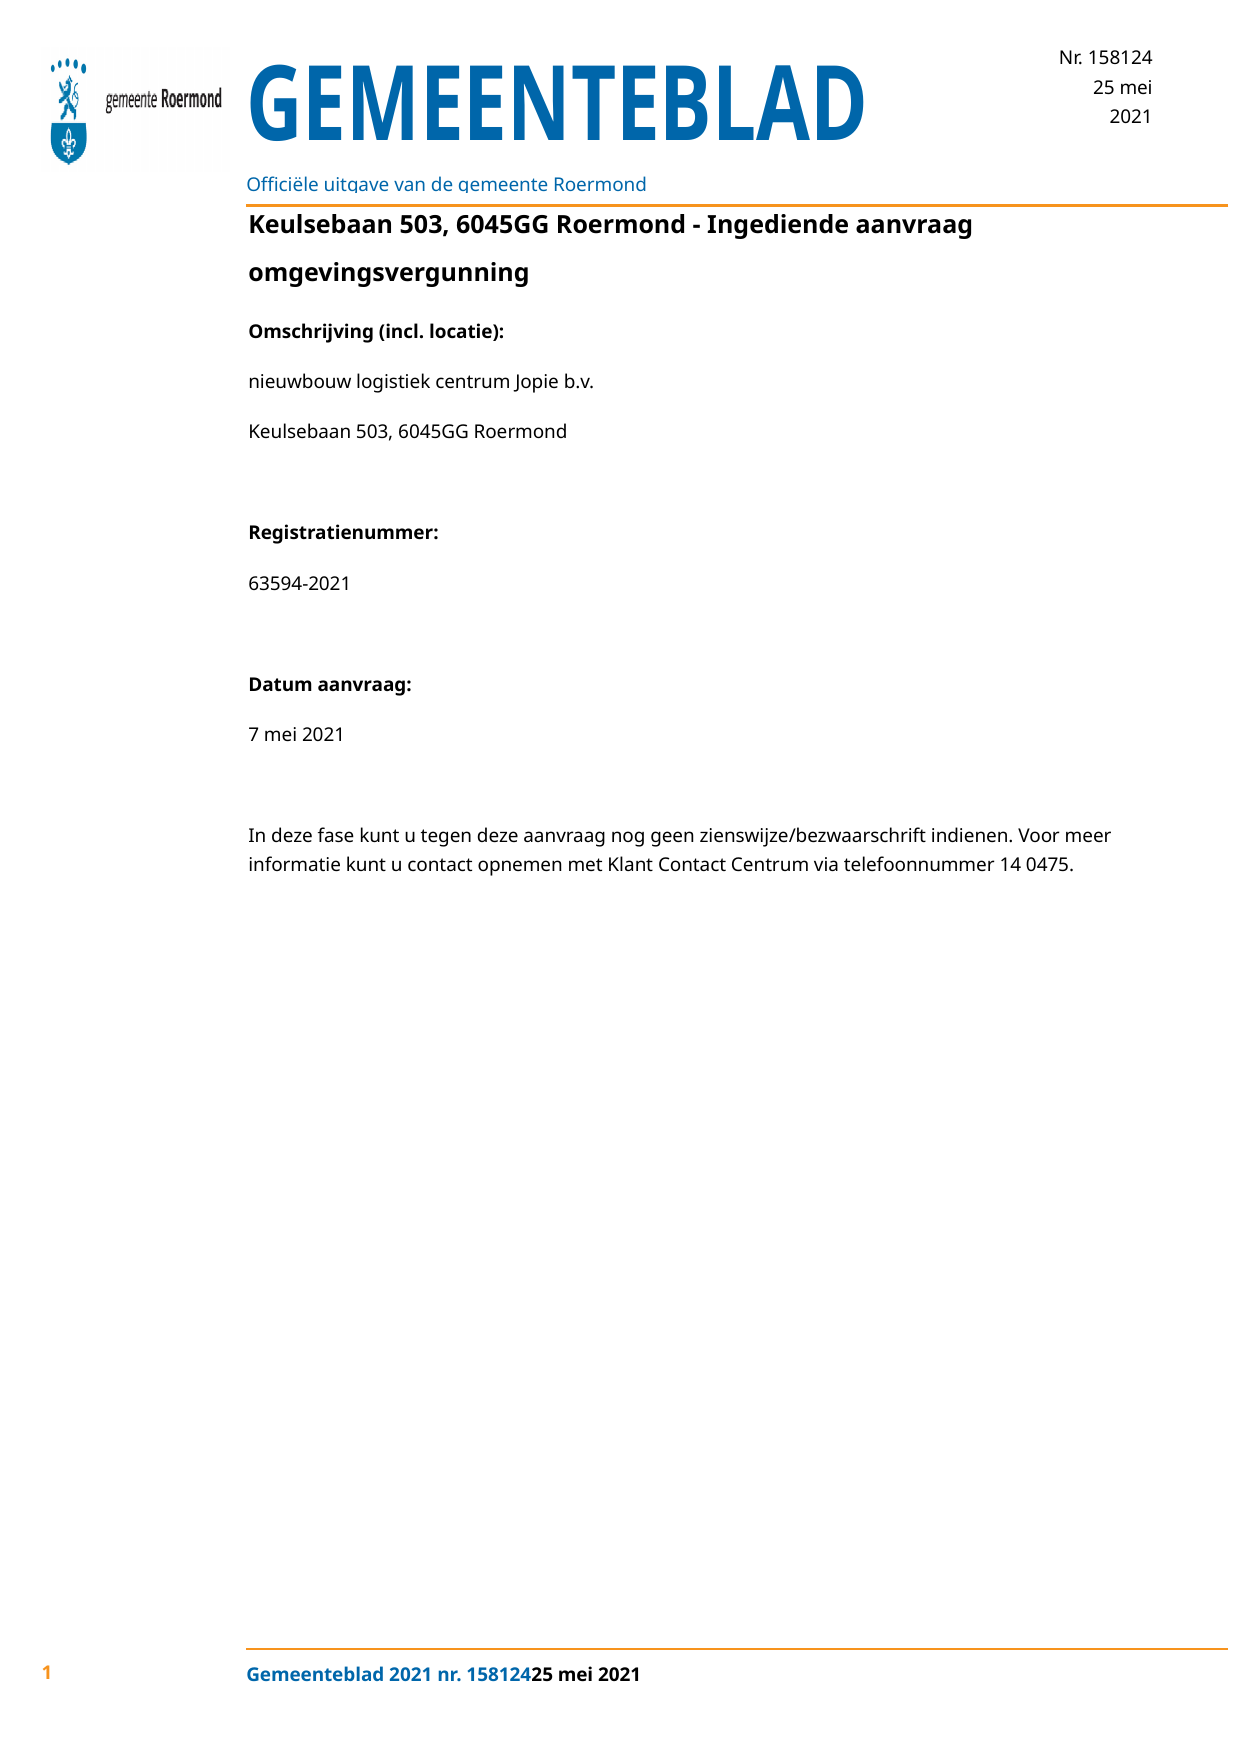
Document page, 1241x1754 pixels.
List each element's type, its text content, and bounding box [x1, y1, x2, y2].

text In deze fase kunt u tegen deze aanvraag nog geen zienswijze/bezwaarschrift indienen. Voor meer informatie kunt u contact opnemen met Klant Contact Centrum via telefoonnummer 14 0475. [248, 822, 1152, 877]
text Keulsebaan 503, 6045GG Roermond - Ingediende aanvraag omgevingsvergunning [248, 207, 1152, 288]
text 7 mei 2021 [248, 721, 1152, 747]
text Registratienummer: [248, 519, 1152, 545]
picture [41, 47, 231, 172]
text nieuwbouw logistiek centrum Jopie b.v. [248, 368, 1152, 394]
text Datum aanvraag: [248, 671, 1152, 697]
text 63594-2021 [248, 570, 1152, 596]
text Omschrijving (incl. locatie): [248, 318, 1152, 344]
text Keulsebaan 503, 6045GG Roermond [248, 419, 1152, 444]
